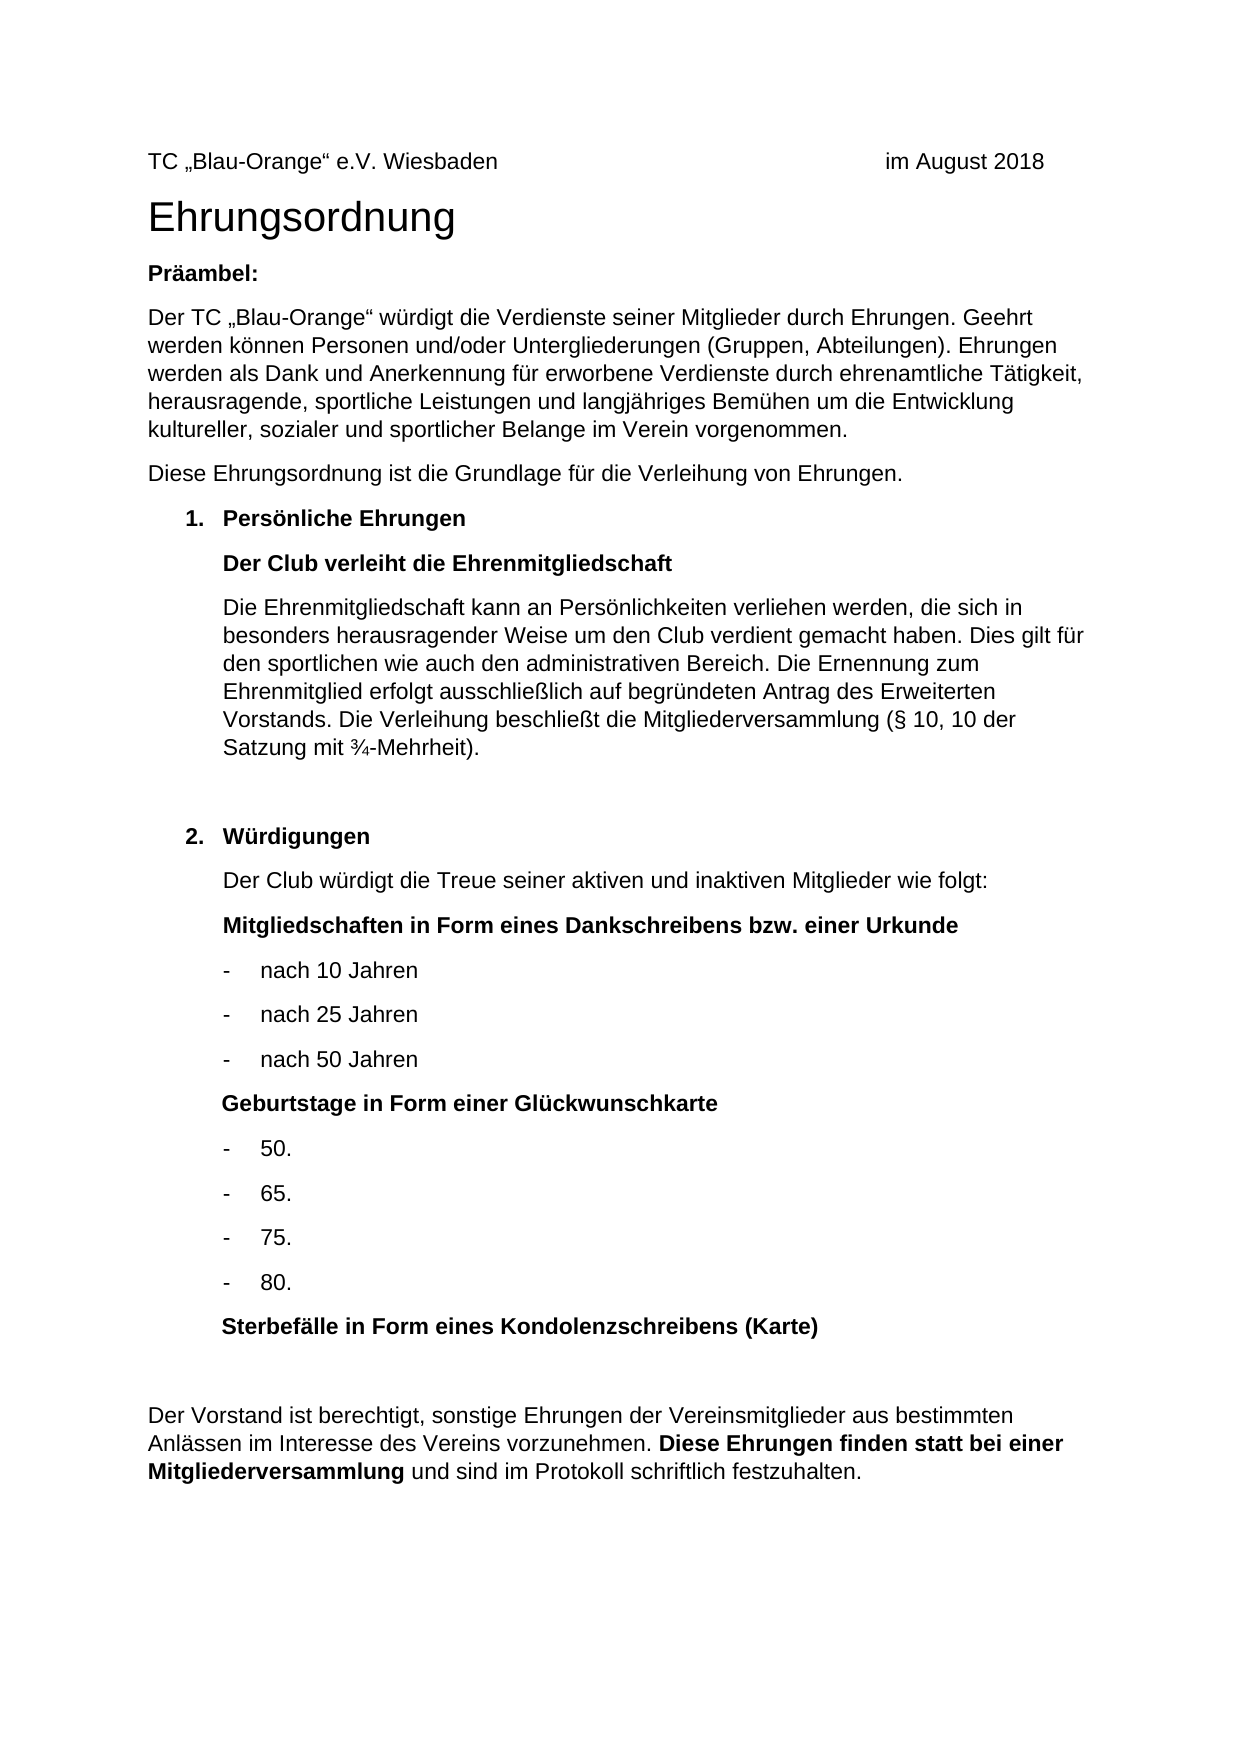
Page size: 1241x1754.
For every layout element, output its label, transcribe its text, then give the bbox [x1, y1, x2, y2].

list Würdigungen [185, 823, 1093, 849]
list Mitgliedschaften in Form eines Dankschreibens bzw. einer Urkunde [223, 912, 1093, 938]
text Der TC „Blau-Orange“ würdigt die Verdienste seiner Mitglieder durch Ehrungen. Geehrt werden können Personen und/oder Untergliederungen (Gruppen, Abteilungen). Ehrungen werden als Dank und Anerkennung für erworbene Verdienste durch ehrenamtliche Tätigkeit, herausragende, sportliche Leistungen und langjähriges Bemühen um die Entwicklung kultureller, sozialer und sportlicher Belange im Verein vorgenommen. [148, 304, 1093, 442]
list nach 25 Jahren [223, 1001, 1093, 1028]
list 50. [223, 1135, 1093, 1161]
text Ehrungsordnung [148, 192, 1093, 240]
list Die Ehrenmitgliedschaft kann an Persönlichkeiten verliehen werden, die sich in besonders herausragender Weise um den Club verdient gemacht haben. Dies gilt für den sportlichen wie auch den administrativen Bereich. Die Ernennung zum Ehrenmitglied erfolgt ausschließlich auf begründeten Antrag des Erweiterten Vorstands. Die Verleihung beschließt die Mitgliederversammlung (§ 10, 10 der Satzung mit ¾-Mehrheit). [223, 594, 1093, 760]
text Präambel: [148, 259, 1093, 286]
list Der Club verleiht die Ehrenmitgliedschaft [223, 549, 1093, 576]
list Persönliche Ehrungen [185, 505, 1093, 531]
list nach 50 Jahren [223, 1046, 1093, 1072]
text Geburtstage in Form einer Glückwunschkarte [221, 1090, 1093, 1117]
list nach 10 Jahren [223, 957, 1093, 983]
text Diese Ehrungsordnung ist die Grundlage für die Verleihung von Ehrungen. [148, 460, 1093, 487]
list 75. [223, 1224, 1093, 1251]
list Der Club würdigt die Treue seiner aktiven und inaktiven Mitglieder wie folgt: [223, 867, 1093, 894]
text Der Vorstand ist berechtigt, sonstige Ehrungen der Vereinsmitglieder aus bestimmten Anlässen im Interesse des Vereins vorzunehmen. Diese Ehrungen finden statt bei einer Mitgliederversammlung und sind im Protokoll schriftlich festzuhalten. [148, 1402, 1093, 1485]
text Sterbefälle in Form eines Kondolenzschreibens (Karte) [221, 1313, 1093, 1340]
list 80. [223, 1269, 1093, 1295]
text TC „Blau-Orange“ e.V. Wiesbaden im August 2018 [148, 148, 1093, 174]
list 65. [223, 1179, 1093, 1206]
